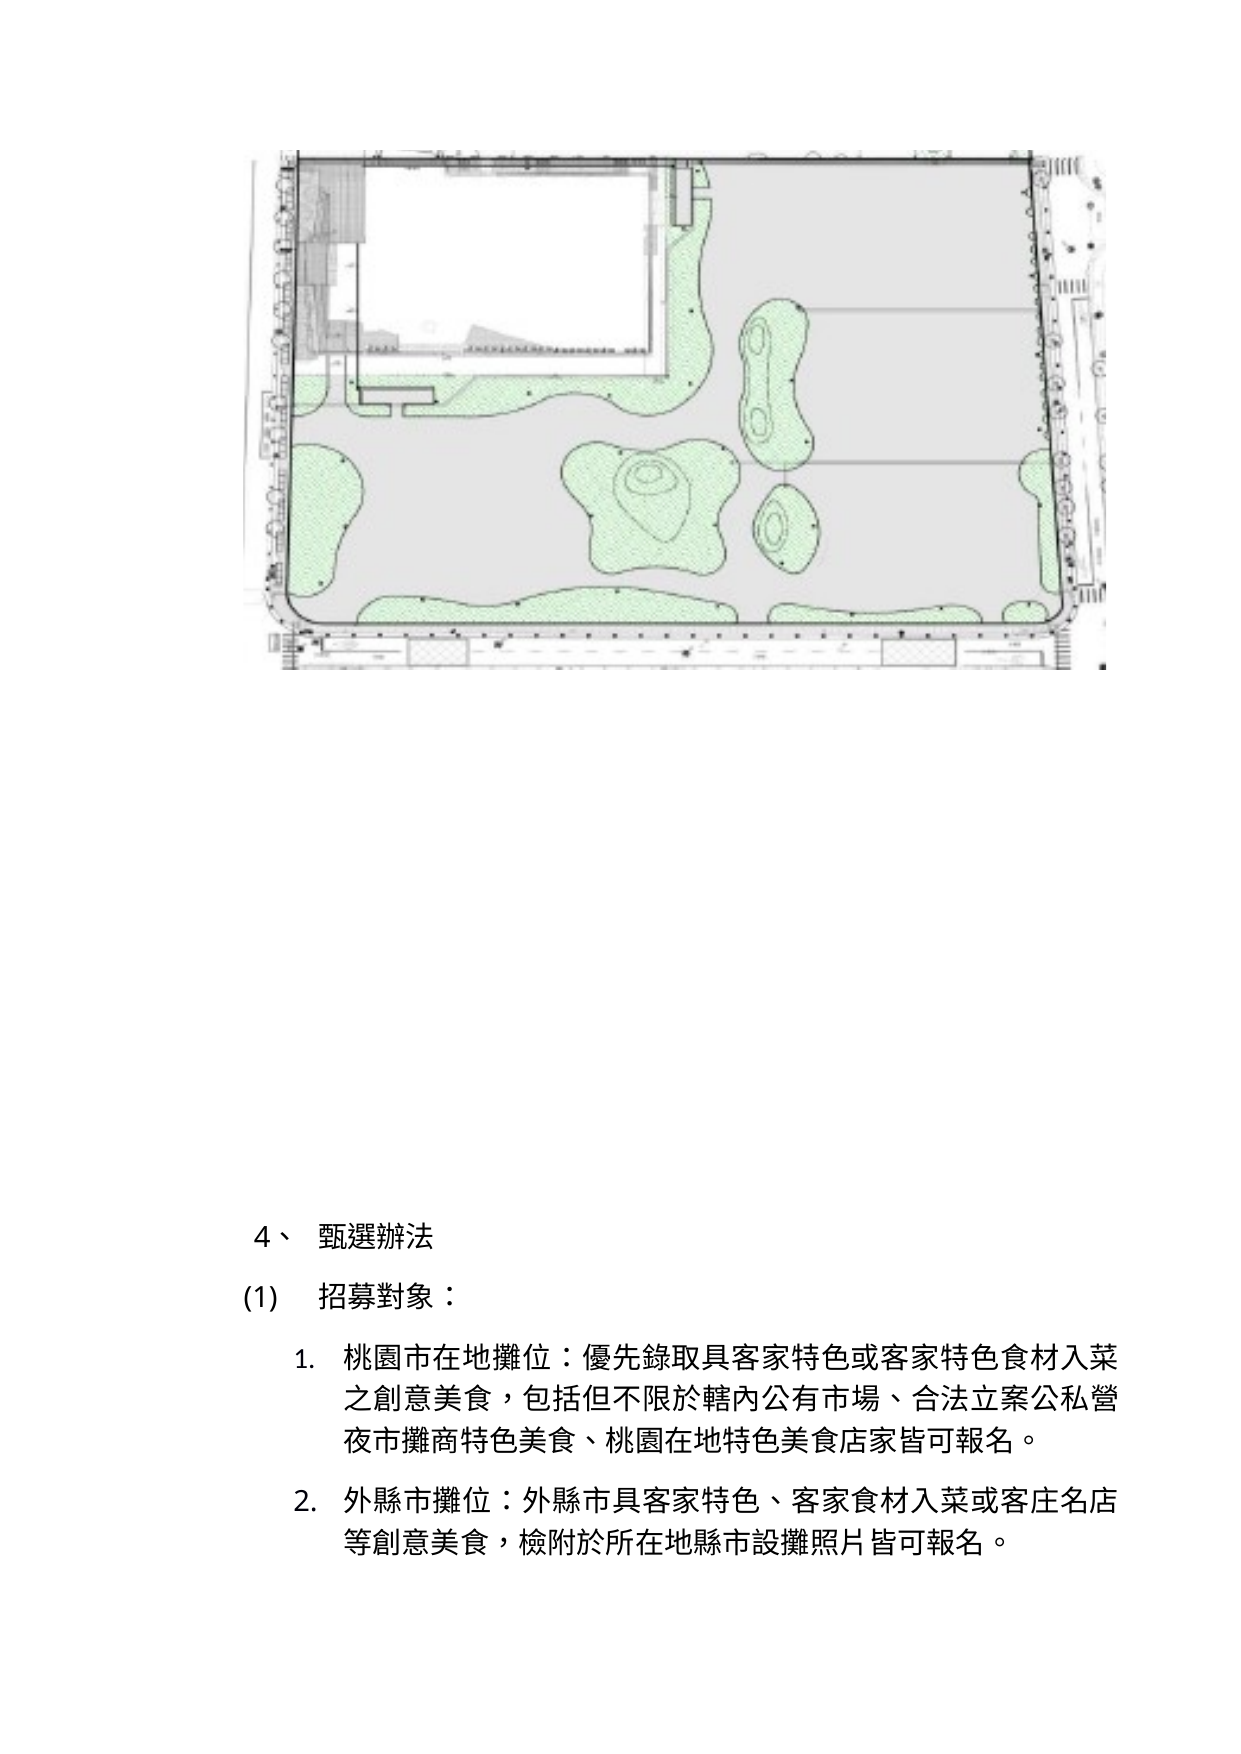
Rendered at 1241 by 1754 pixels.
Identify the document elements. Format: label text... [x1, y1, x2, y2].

list 甄選辦法 [243, 1214, 1122, 1256]
list 招募對象： [243, 1274, 1122, 1316]
picture [243, 150, 1107, 670]
list 桃園市在地攤位：優先錄取具客家特色或客家特色食材入菜之創意美食，包括但不限於轄內公有市場、合法立案公私營夜市攤商特色美食、桃園在地特色美食店家皆可報名。 [293, 1335, 1122, 1460]
list 外縣市攤位：外縣市具客家特色、客家食材入菜或客庄名店等創意美食，檢附於所在地縣市設攤照片皆可報名。 [293, 1478, 1122, 1562]
